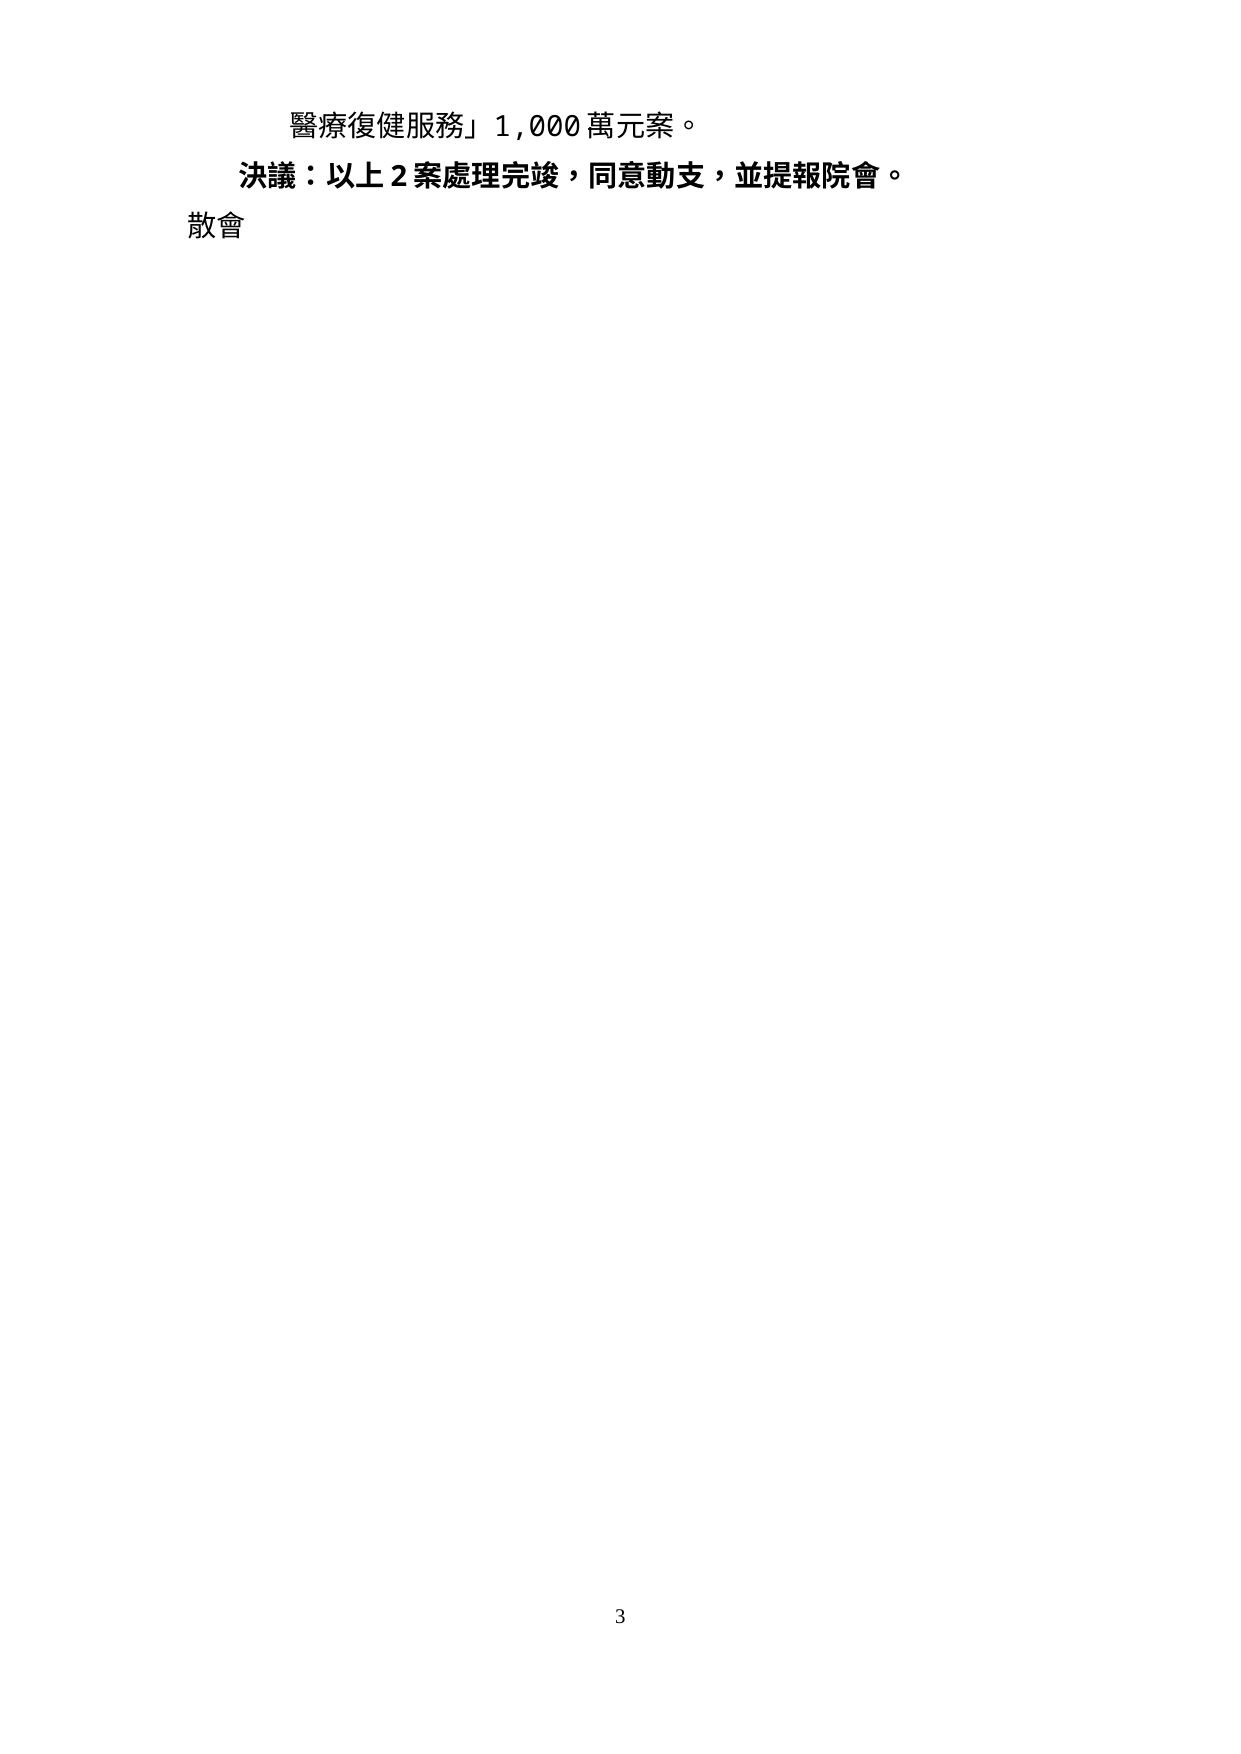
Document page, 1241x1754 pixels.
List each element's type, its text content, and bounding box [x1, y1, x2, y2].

text 醫療復健服務」1,000萬元案。 [232, 96, 1053, 146]
text 散會 [187, 196, 1053, 246]
text 決議：以上2案處理完竣，同意動支，並提報院會。 [187, 146, 1053, 196]
